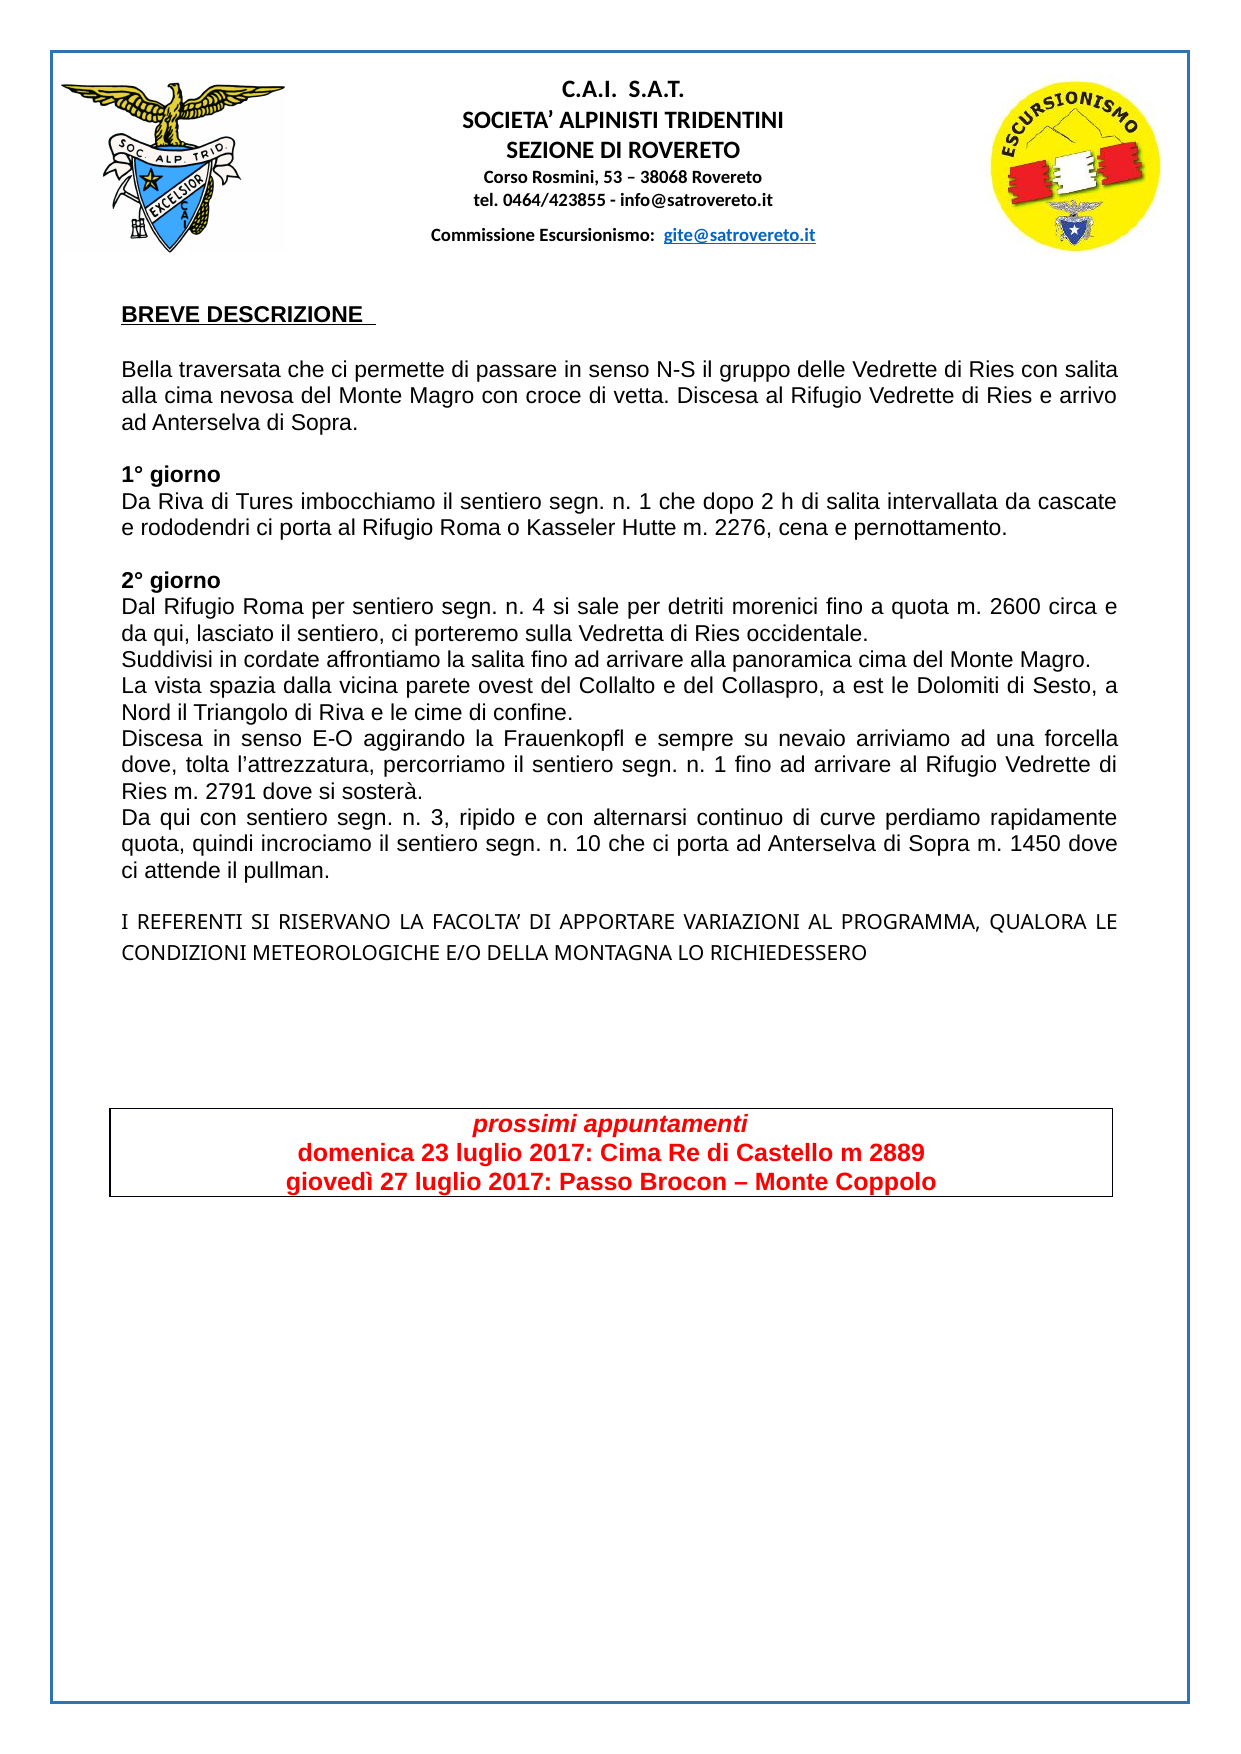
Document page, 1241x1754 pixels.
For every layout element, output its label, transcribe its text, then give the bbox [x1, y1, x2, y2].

text I REFERENTI SI RISERVANO LA FACOLTA’ DI APPORTARE VARIAZIONI AL PROGRAMMA, QUALORA LE CONDIZIONI METEOROLOGICHE E/O DELLA MONTAGNA LO RICHIEDESSERO [121, 907, 1119, 966]
text BREVE DESCRIZIONE [121, 301, 1119, 327]
text Da Riva di Tures imbocchiamo il sentiero segn. n. 1 che dopo 2 h di salita intervallata da cascate e rododendri ci porta al Rifugio Roma o Kasseler Hutte m. 2276, cena e pernottamento. [121, 488, 1119, 540]
text Bella traversata che ci permette di passare in senso N-S il gruppo delle Vedrette di Ries con salita alla cima nevosa del Monte Magro con croce di vetta. Discesa al Rifugio Vedrette di Ries e arrivo ad Anterselva di Sopra. [121, 356, 1119, 435]
text La vista spazia dalla vicina parete ovest del Collalto e del Collaspro, a est le Dolomiti di Sesto, a Nord il Triangolo di Riva e le cime di confine. [121, 672, 1119, 725]
text Dal Rifugio Roma per sentiero segn. n. 4 si sale per detriti morenici fino a quota m. 2600 circa e da qui, lasciato il sentiero, ci porteremo sulla Vedretta di Ries occidentale. [121, 593, 1119, 646]
text 2° giorno [121, 567, 1119, 593]
picture [984, 74, 1163, 253]
text Da qui con sentiero segn. n. 3, ripido e con alternarsi continuo di curve perdiamo rapidamente quota, quindi incrociamo il sentiero segn. n. 10 che ci porta ad Anterselva di Sopra m. 1450 dove ci attende il pullman. [121, 804, 1119, 883]
text Suddivisi in cordate affrontiamo la salita fino ad arrivare alla panoramica cima del Monte Magro. [121, 646, 1119, 672]
picture [60, 81, 286, 253]
text 1° giorno [121, 461, 1119, 488]
text Discesa in senso E-O aggirando la Frauenkopfl e sempre su nevaio arriviamo ad una forcella dove, tolta l’attrezzatura, percorriamo il sentiero segn. n. 1 fino ad arrivare al Rifugio Vedrette di Ries m. 2791 dove si sosterà. [121, 725, 1119, 804]
table_header prossimi appuntamenti domenica 23 luglio 2017: Cima Re di Castello m 2889 giovedì 27 luglio 2017: Passo Brocon – Monte Coppolo [111, 1109, 1112, 1196]
